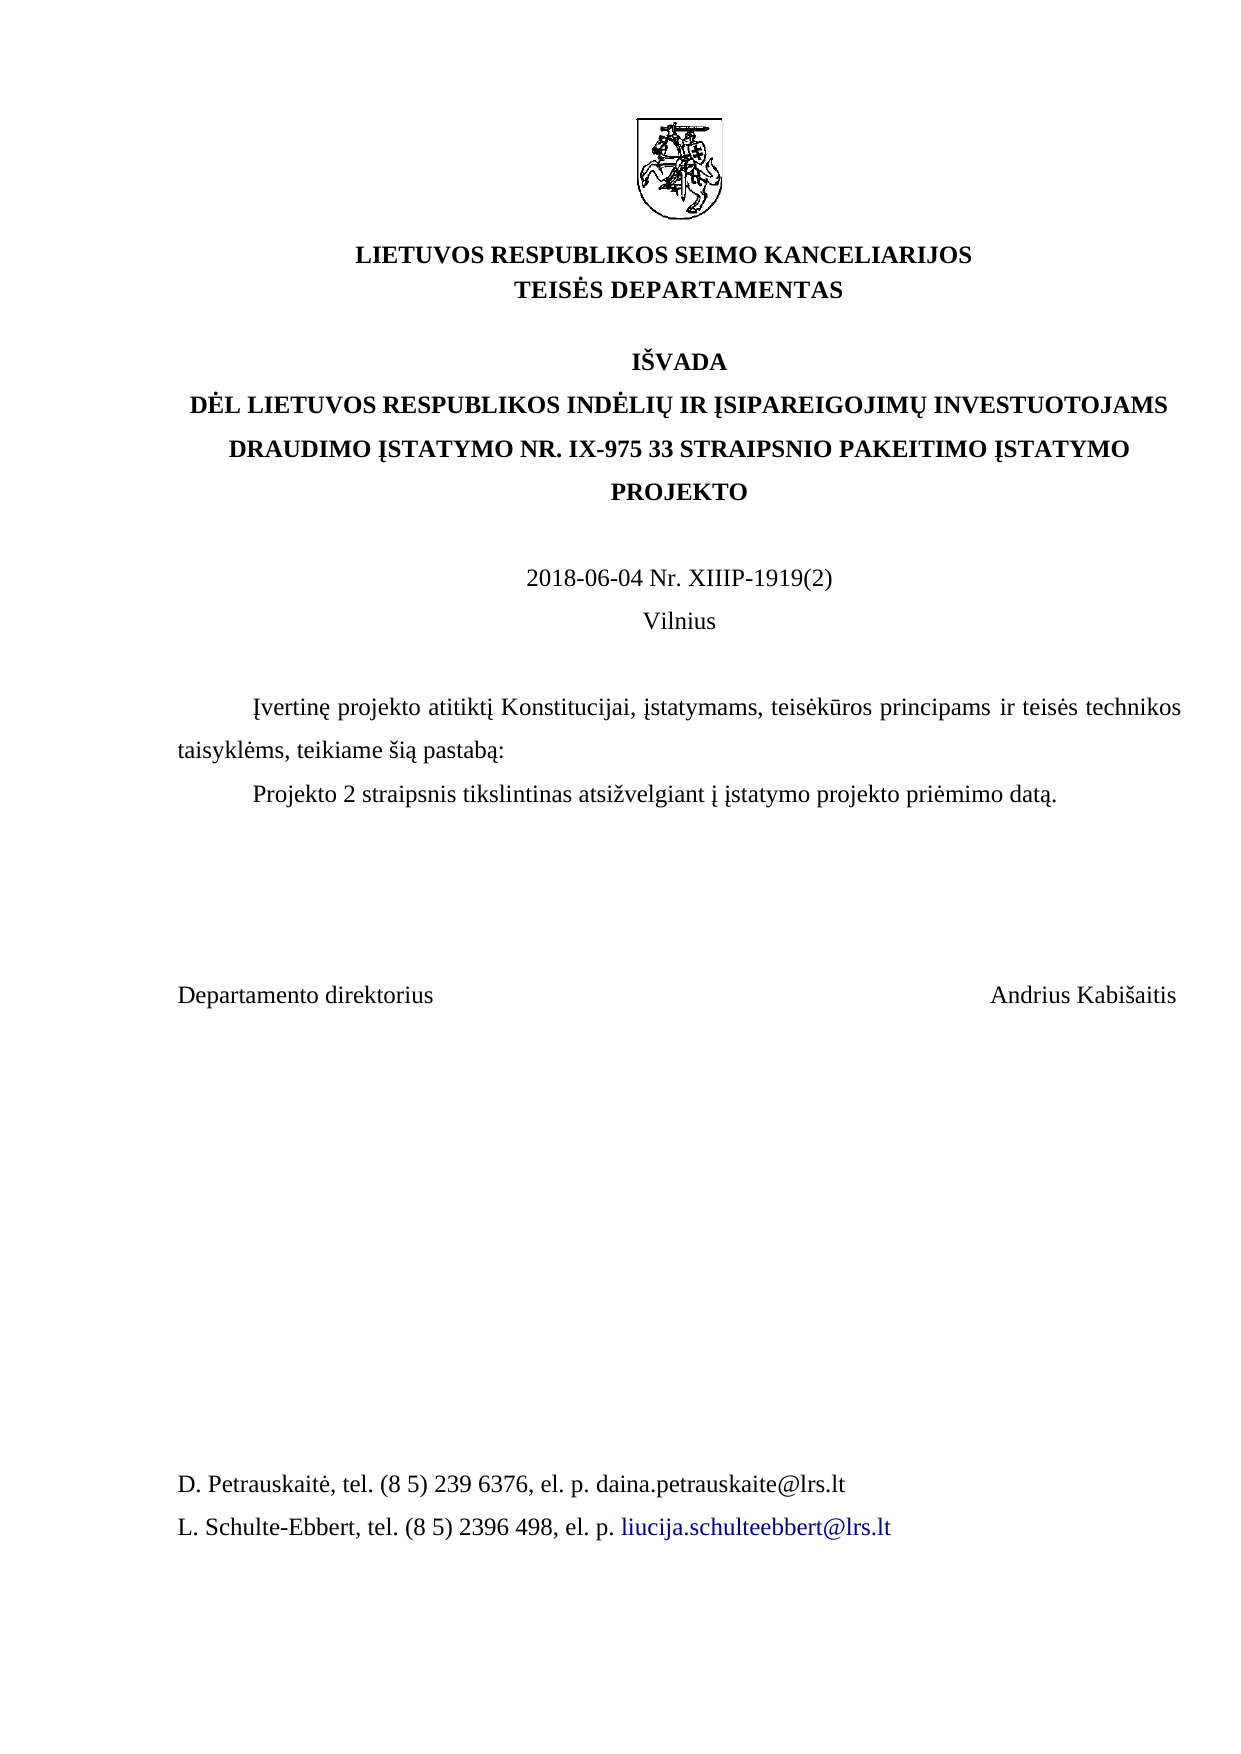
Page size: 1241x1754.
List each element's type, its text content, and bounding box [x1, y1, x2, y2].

text TEISĖS DEPARTAMENTAS [177, 276, 1180, 304]
text Departamento direktorius Andrius Kabišaitis [177, 980, 1181, 1009]
text LIETUVOS RESPUBLIKOS SEIMO KANCELIARIJOS [177, 241, 1151, 269]
text 2018-06-04 Nr. XIIIP-1919(2) [177, 563, 1181, 592]
text L. Schulte-Ebbert, tel. (8 5) 2396 498, el. p. liucija.schulteebbert@lrs.lt [177, 1512, 1181, 1541]
text Projekto 2 straipsnis tikslintinas atsižvelgiant į įstatymo projekto priėmimo datą. [177, 779, 1181, 807]
text IŠVADA [177, 347, 1181, 376]
text DĖL LIETUVOS RESPUBLIKOS INDĖLIŲ IR ĮSIPAREIGOJIMŲ INVESTUOTOJAMS DRAUDIMO ĮSTATYMO NR. IX-975 33 STRAIPSNIO PAKEITIMO ĮSTATYMO PROJEKTO [177, 391, 1181, 506]
text Vilnius [177, 606, 1181, 635]
text Įvertinę projekto atitiktį Konstitucijai, įstatymams, teisėkūros principams ir teisės technikos taisyklėms, teikiame šią pastabą: [177, 692, 1181, 764]
text D. Petrauskaitė, tel. (8 5) 239 6376, el. p. daina.petrauskaite@lrs.lt [177, 1469, 1181, 1497]
